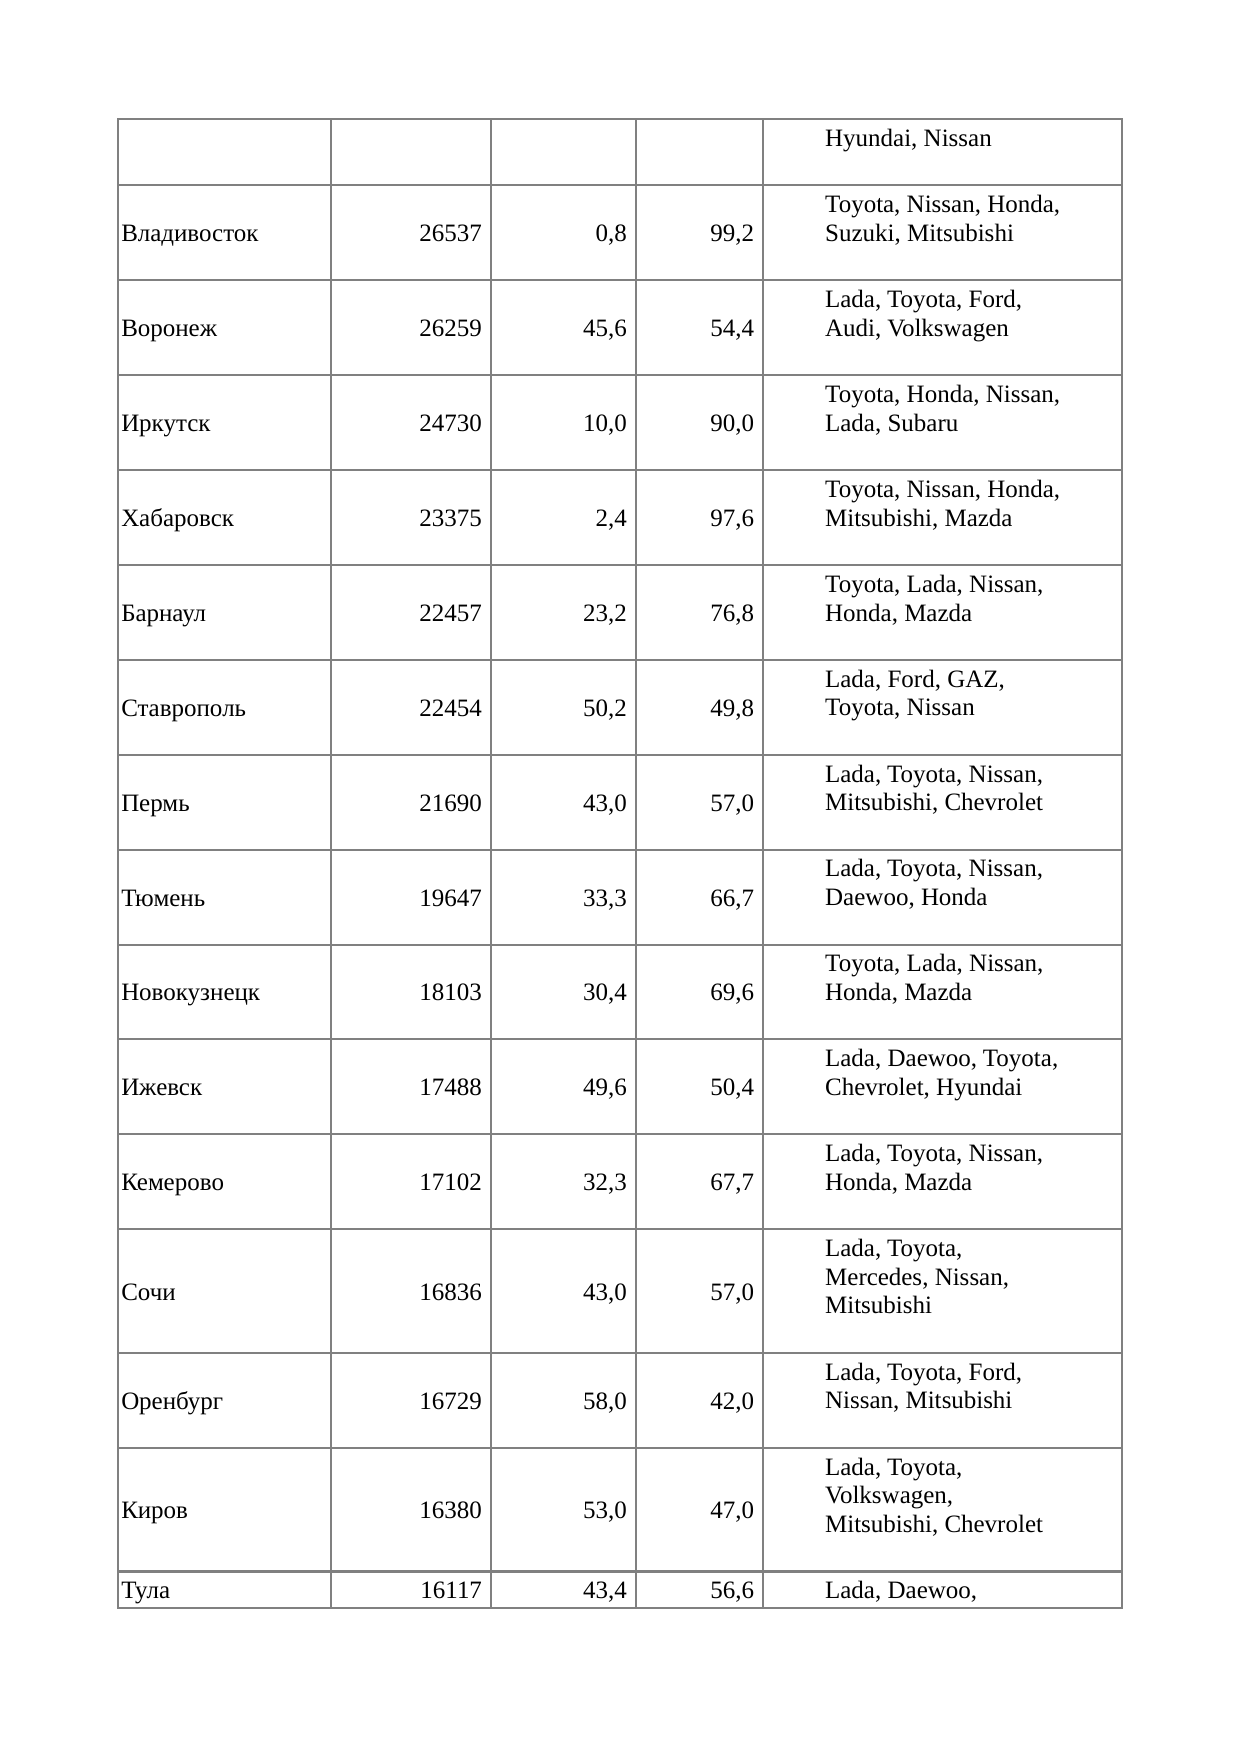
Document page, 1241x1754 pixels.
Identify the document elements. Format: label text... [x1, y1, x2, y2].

table_cell 66,7 [637, 851, 762, 943]
table_cell 57,0 [637, 1230, 762, 1352]
table_cell 99,2 [637, 186, 762, 279]
table_cell 43,0 [492, 756, 635, 848]
table_cell 67,7 [637, 1135, 762, 1228]
table_cell 57,0 [637, 756, 762, 848]
table_cell 26259 [332, 281, 490, 374]
table_cell 90,0 [637, 376, 762, 469]
table_cell 16117 [332, 1573, 490, 1607]
table_cell 0,8 [492, 186, 635, 279]
table_cell Toyota, Nissan, Honda, Suzuki, Mitsubishi [764, 186, 1121, 279]
table_cell 58,0 [492, 1354, 635, 1447]
table_cell 23375 [332, 471, 490, 564]
table_cell 50,2 [492, 661, 635, 754]
table_cell 24730 [332, 376, 490, 469]
table_cell 49,6 [492, 1040, 635, 1133]
table_cell 97,6 [637, 471, 762, 564]
table_cell Toyota, Lada, Nissan, Honda, Mazda [764, 946, 1121, 1038]
table_cell Lada, Toyota, Nissan, Daewoo, Honda [764, 851, 1121, 943]
table_cell 45,6 [492, 281, 635, 374]
table_cell Lada, Toyota, Volkswagen, Mitsubishi, Chevrolet [764, 1449, 1121, 1570]
table_cell Lada, Toyota, Nissan, Mitsubishi, Chevrolet [764, 756, 1121, 848]
table_cell Владивосток [119, 186, 330, 279]
table_cell 21690 [332, 756, 490, 848]
table_cell Иркутск [119, 376, 330, 469]
table_cell 22454 [332, 661, 490, 754]
table_cell Toyota, Honda, Nissan, Lada, Subaru [764, 376, 1121, 469]
table_cell 10,0 [492, 376, 635, 469]
table_cell 16836 [332, 1230, 490, 1352]
table_cell 76,8 [637, 566, 762, 659]
table_cell Пермь [119, 756, 330, 848]
table_cell [637, 120, 762, 184]
table_cell [332, 120, 490, 184]
table_cell 33,3 [492, 851, 635, 943]
table_cell 17488 [332, 1040, 490, 1133]
table_cell Кемерово [119, 1135, 330, 1228]
table_cell 30,4 [492, 946, 635, 1038]
table_cell Новокузнецк [119, 946, 330, 1038]
table_cell Ижевск [119, 1040, 330, 1133]
table_cell 43,4 [492, 1573, 635, 1607]
table_cell 50,4 [637, 1040, 762, 1133]
table_cell 53,0 [492, 1449, 635, 1570]
table_cell 22457 [332, 566, 490, 659]
table_cell 26537 [332, 186, 490, 279]
table_cell Lada, Toyota, Nissan, Honda, Mazda [764, 1135, 1121, 1228]
table_cell Ставрополь [119, 661, 330, 754]
table_cell 17102 [332, 1135, 490, 1228]
table_cell Тула [119, 1573, 330, 1607]
table_cell Lada, Toyota, Ford, Audi, Volkswagen [764, 281, 1121, 374]
table_cell 32,3 [492, 1135, 635, 1228]
table_cell Toyota, Lada, Nissan, Honda, Mazda [764, 566, 1121, 659]
table_cell Воронеж [119, 281, 330, 374]
table_cell 49,8 [637, 661, 762, 754]
table_cell Сочи [119, 1230, 330, 1352]
table_cell 43,0 [492, 1230, 635, 1352]
table_cell 16380 [332, 1449, 490, 1570]
table_cell 54,4 [637, 281, 762, 374]
table_cell Toyota, Nissan, Honda, Mitsubishi, Mazda [764, 471, 1121, 564]
table_cell Lada, Daewoo, [764, 1573, 1121, 1607]
table_cell Барнаул [119, 566, 330, 659]
table_cell Hyundai, Nissan [764, 120, 1121, 184]
table_cell Lada, Toyota, Ford, Nissan, Mitsubishi [764, 1354, 1121, 1447]
table_cell 23,2 [492, 566, 635, 659]
table_cell 2,4 [492, 471, 635, 564]
table_cell 69,6 [637, 946, 762, 1038]
table_cell Lada, Ford, GAZ, Toyota, Nissan [764, 661, 1121, 754]
table_cell 56,6 [637, 1573, 762, 1607]
table_cell Lada, Toyota, Mercedes, Nissan, Mitsubishi [764, 1230, 1121, 1352]
table_cell [119, 120, 330, 184]
table_cell 18103 [332, 946, 490, 1038]
table_cell 47,0 [637, 1449, 762, 1570]
table_cell Тюмень [119, 851, 330, 943]
table_cell Оренбург [119, 1354, 330, 1447]
table_cell Lada, Daewoo, Toyota, Chevrolet, Hyundai [764, 1040, 1121, 1133]
table_cell 42,0 [637, 1354, 762, 1447]
table_cell 16729 [332, 1354, 490, 1447]
table_cell 19647 [332, 851, 490, 943]
table_cell [492, 120, 635, 184]
table_cell Киров [119, 1449, 330, 1570]
table_cell Хабаровск [119, 471, 330, 564]
